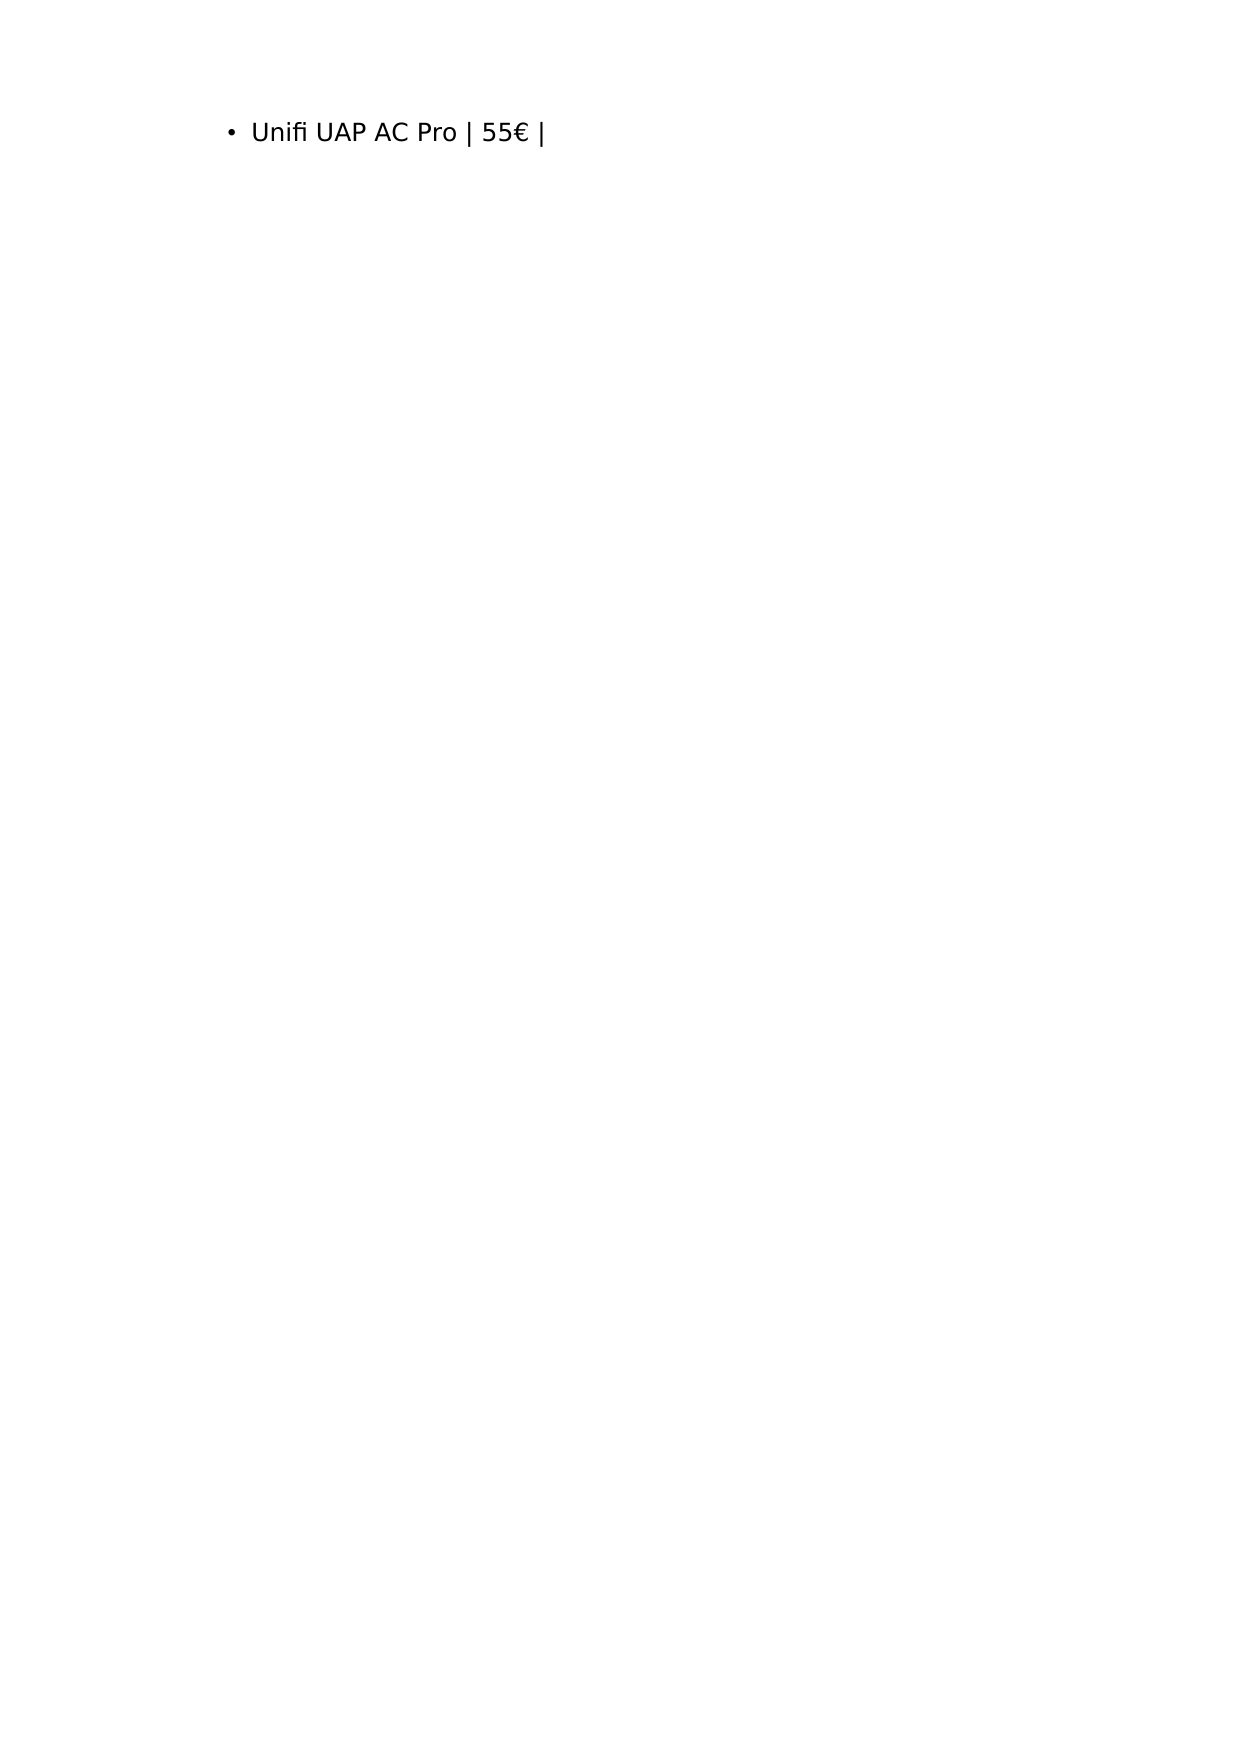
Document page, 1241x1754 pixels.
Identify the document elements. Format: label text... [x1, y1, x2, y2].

list Unifi UAP AC Pro | 55€ | [236, 118, 1122, 147]
